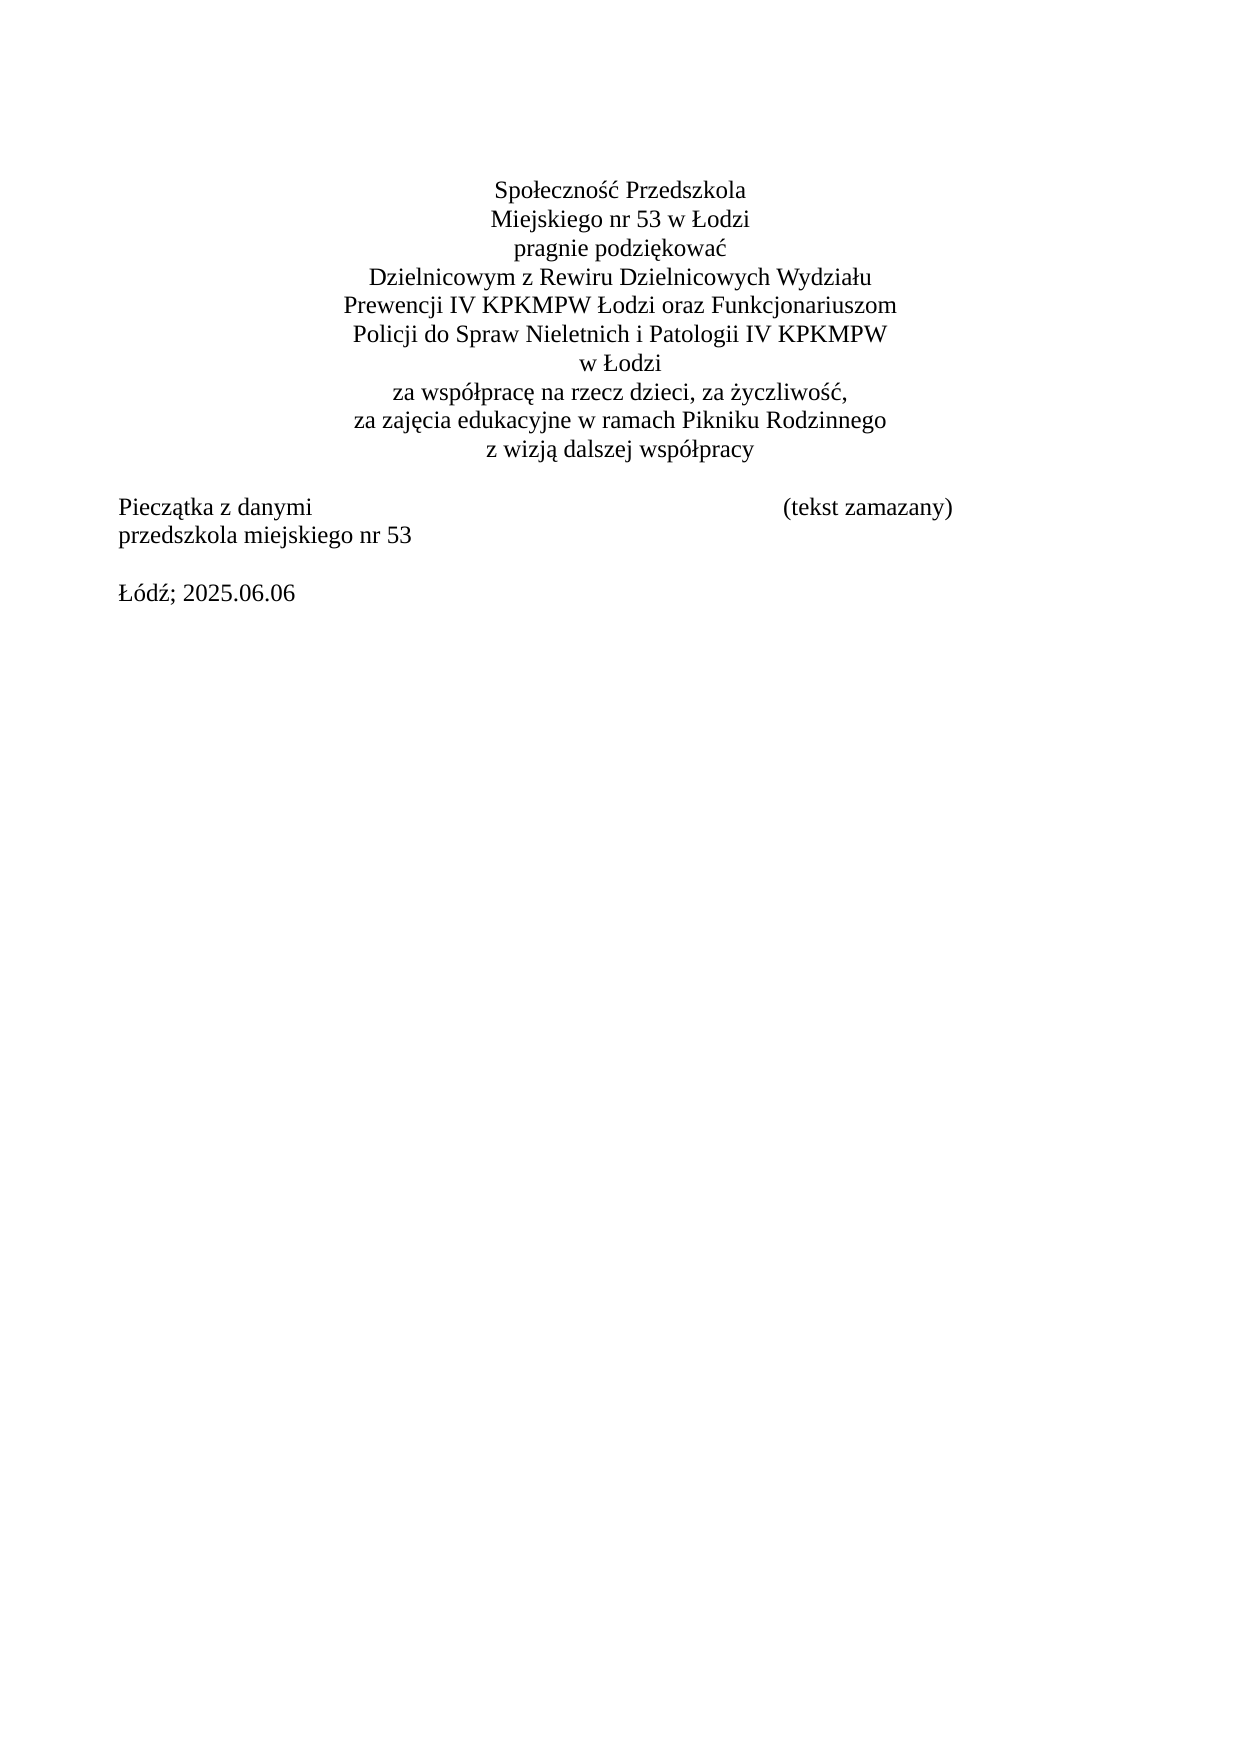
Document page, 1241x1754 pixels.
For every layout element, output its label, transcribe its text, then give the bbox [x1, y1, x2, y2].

text za zajęcia edukacyjne w ramach Pikniku Rodzinnego [118, 406, 1122, 434]
text pragnie podziękować [118, 233, 1122, 262]
text Łódź; 2025.06.06 [118, 578, 1122, 607]
text Prewencji IV KPKMPW Łodzi oraz Funkcjonariuszom [118, 291, 1122, 319]
text w Łodzi [118, 348, 1122, 377]
text przedszkola miejskiego nr 53 [118, 521, 1122, 549]
text Społeczność Przedszkola [118, 176, 1122, 204]
text Dzielnicowym z Rewiru Dzielnicowych Wydziału [118, 262, 1122, 291]
text Pieczątka z danymi (tekst zamazany) [118, 492, 1122, 521]
text za współpracę na rzecz dzieci, za życzliwość, [118, 377, 1122, 406]
text Miejskiego nr 53 w Łodzi [118, 204, 1122, 233]
text Policji do Spraw Nieletnich i Patologii IV KPKMPW [118, 319, 1122, 348]
text z wizją dalszej współpracy [118, 434, 1122, 463]
